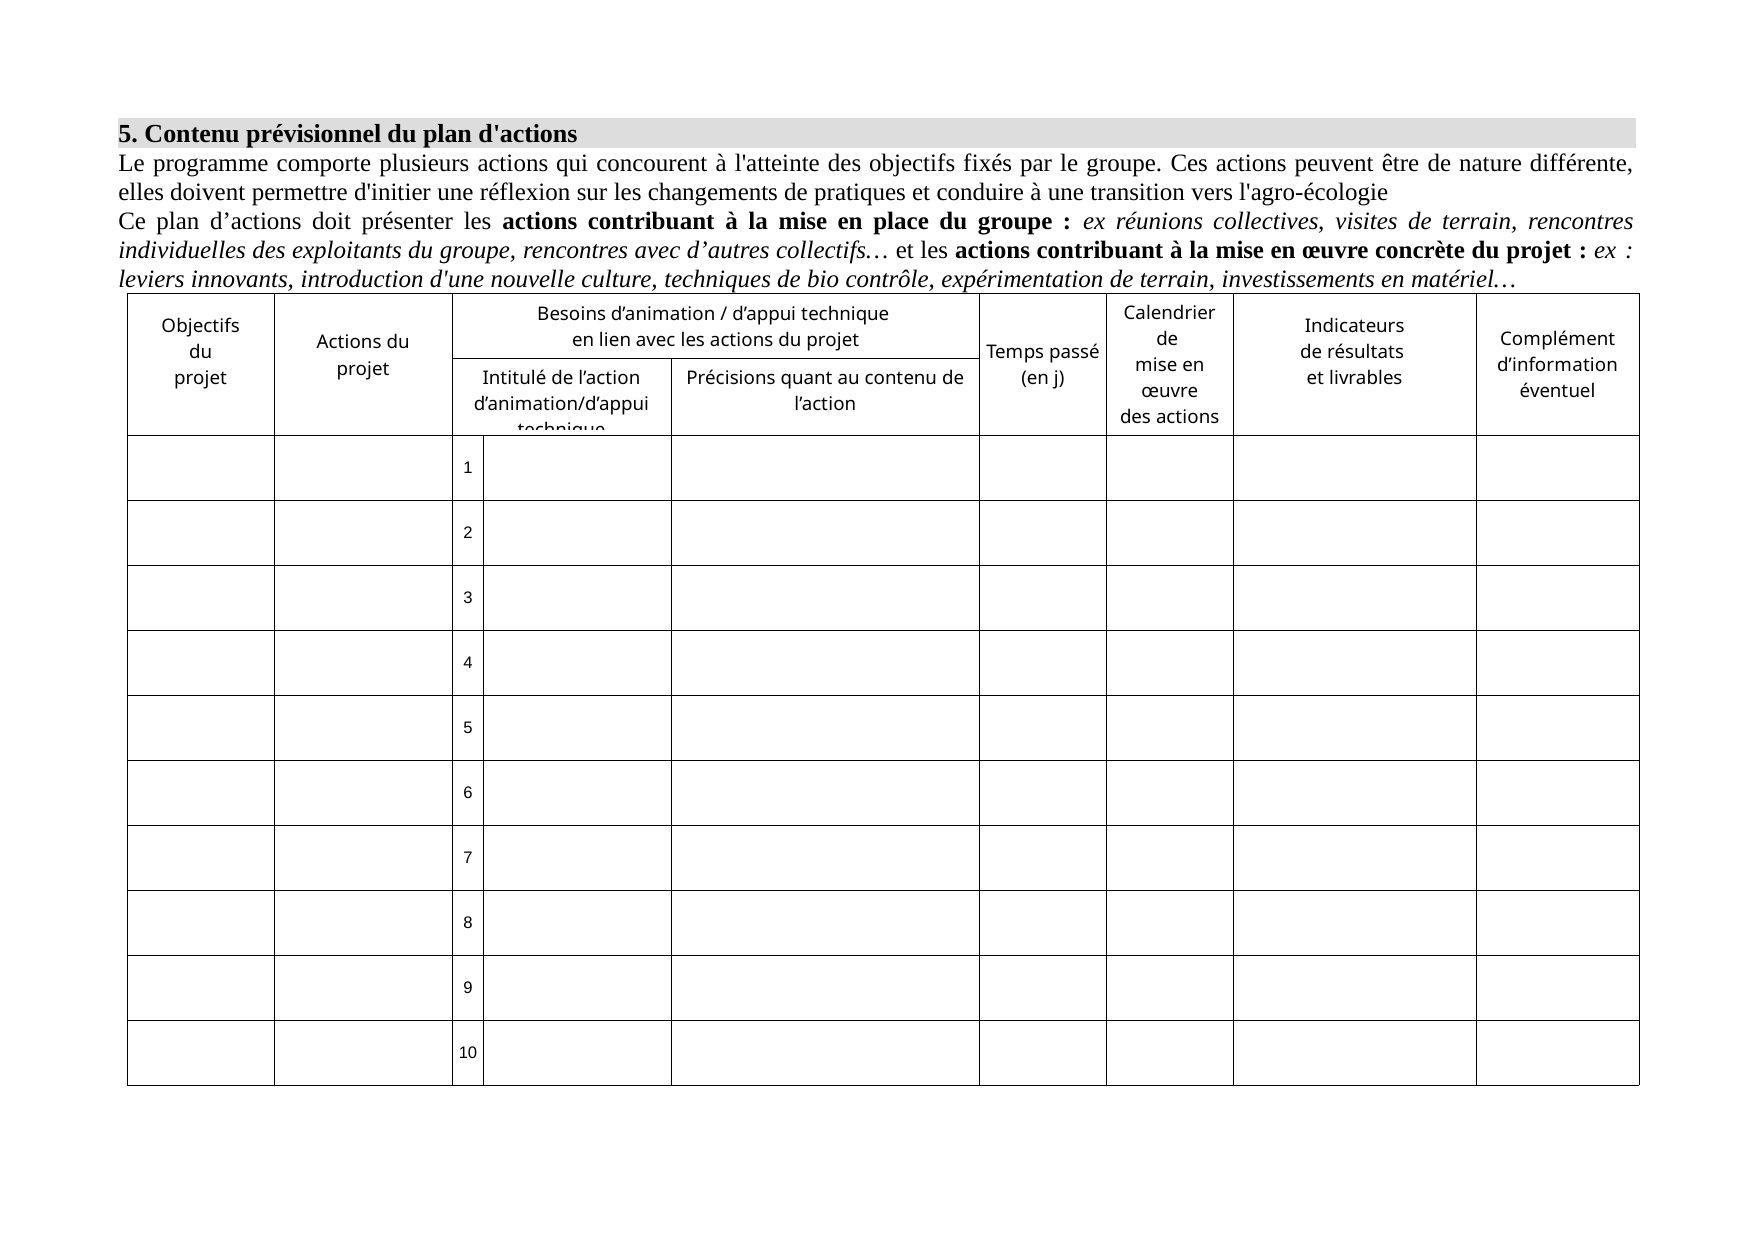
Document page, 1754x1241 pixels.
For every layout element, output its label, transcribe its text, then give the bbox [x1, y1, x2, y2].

table_cell [980, 956, 1106, 1020]
table_cell [484, 696, 671, 760]
table_cell [275, 696, 452, 760]
table_cell 7 [453, 826, 483, 890]
table_cell [1107, 826, 1233, 890]
table_cell [1477, 631, 1639, 695]
table_cell [1234, 696, 1476, 760]
table_header Objectifs du projet [128, 294, 274, 435]
text Le programme comporte plusieurs actions qui concourent à l'atteinte des objectifs fixés par le groupe. Ces actions peuvent être de nature différente, elles doivent permettre d'initier une réflexion sur les changements de pratiques et conduire à une transition vers l'agro-écologie [118, 148, 1636, 206]
table_cell 5 [453, 696, 483, 760]
table_cell [128, 501, 274, 565]
table_cell [1234, 826, 1476, 890]
table_cell 4 [453, 631, 483, 695]
table_cell [275, 1021, 452, 1085]
table_cell [672, 501, 979, 565]
table_cell 1 [453, 436, 483, 500]
table_header Calendrier de mise en œuvre des actions d’animation [1107, 294, 1233, 435]
table_cell [1107, 566, 1233, 630]
table_cell [980, 826, 1106, 890]
table_cell [672, 436, 979, 500]
table_cell [980, 891, 1106, 955]
table_cell [484, 826, 671, 890]
table_cell [672, 826, 979, 890]
table_cell [1107, 761, 1233, 825]
table_cell [1234, 436, 1476, 500]
table_cell [275, 436, 452, 500]
table_cell [1234, 1021, 1476, 1085]
table_cell [128, 1021, 274, 1085]
table_cell [980, 1021, 1106, 1085]
table_cell [128, 696, 274, 760]
table_cell [672, 956, 979, 1020]
table_cell [275, 631, 452, 695]
table_cell [1477, 1021, 1639, 1085]
table_header Indicateurs de résultats et livrables [1234, 294, 1476, 435]
table_cell Précisions quant au contenu de l’action [672, 359, 979, 435]
table_cell [1107, 956, 1233, 1020]
table_cell [1234, 631, 1476, 695]
table_cell [1477, 696, 1639, 760]
table_cell 8 [453, 891, 483, 955]
text Ce plan d’actions doit présenter les actions contribuant à la mise en place du groupe : ex réunions collectives, visites de terrain, rencontres individuelles des exploitants du groupe, rencontres avec d’autres collectifs… et les actions contribuant à la mise en œuvre concrète du projet : ex : leviers innovants, introduction d'une nouvelle culture, techniques de bio contrôle, expérimentation de terrain, investissements en matériel… [118, 206, 1636, 293]
table_cell [980, 696, 1106, 760]
table_cell [1234, 501, 1476, 565]
table_cell [1234, 761, 1476, 825]
table_cell [980, 436, 1106, 500]
table_cell [484, 436, 671, 500]
table_cell [275, 826, 452, 890]
table_cell 6 [453, 761, 483, 825]
table_cell [128, 631, 274, 695]
table_cell [128, 761, 274, 825]
table_cell [275, 956, 452, 1020]
table_header Temps passé (en j) [980, 294, 1106, 435]
table_cell [672, 696, 979, 760]
table_cell [1477, 826, 1639, 890]
table_cell 10 [453, 1021, 483, 1085]
table_cell [484, 566, 671, 630]
table_cell [128, 566, 274, 630]
table_cell [1477, 566, 1639, 630]
table_cell [980, 761, 1106, 825]
table_cell [1477, 436, 1639, 500]
table_cell [1234, 566, 1476, 630]
table_cell [1477, 956, 1639, 1020]
table_cell [1234, 891, 1476, 955]
table_cell [275, 501, 452, 565]
table_cell [1107, 436, 1233, 500]
text 5. Contenu prévisionnel du plan d'actions [118, 118, 1636, 148]
table_cell 9 [453, 956, 483, 1020]
table_cell [980, 631, 1106, 695]
table_cell [672, 761, 979, 825]
table_cell [1477, 891, 1639, 955]
table_cell [1234, 956, 1476, 1020]
table_cell [484, 1021, 671, 1085]
table_cell [484, 956, 671, 1020]
table_cell [275, 761, 452, 825]
table_cell 2 [453, 501, 483, 565]
table_cell [672, 631, 979, 695]
table_header Actions du projet [275, 294, 452, 435]
table_cell [1107, 696, 1233, 760]
table_cell [275, 566, 452, 630]
table_cell [1107, 501, 1233, 565]
table_cell [128, 826, 274, 890]
table_cell [1107, 1021, 1233, 1085]
table_cell [484, 631, 671, 695]
table_cell [484, 761, 671, 825]
table_header Complément d’information éventuel [1477, 294, 1639, 435]
table_cell [128, 891, 274, 955]
table_cell [1477, 761, 1639, 825]
table_cell [128, 956, 274, 1020]
table_cell [484, 501, 671, 565]
table_cell [128, 436, 274, 500]
table_cell Intitulé de l’action d’animation/d’appui technique [453, 359, 671, 435]
table_cell [672, 891, 979, 955]
table_cell [484, 891, 671, 955]
table_cell [980, 566, 1106, 630]
table_cell [672, 566, 979, 630]
table_cell [980, 501, 1106, 565]
table_cell [1477, 501, 1639, 565]
table_cell [1107, 891, 1233, 955]
table_cell [275, 891, 452, 955]
table_header Besoins d’animation / d’appui technique en lien avec les actions du projet [453, 294, 979, 358]
table_cell [1107, 631, 1233, 695]
table_cell [672, 1021, 979, 1085]
table_cell 3 [453, 566, 483, 630]
